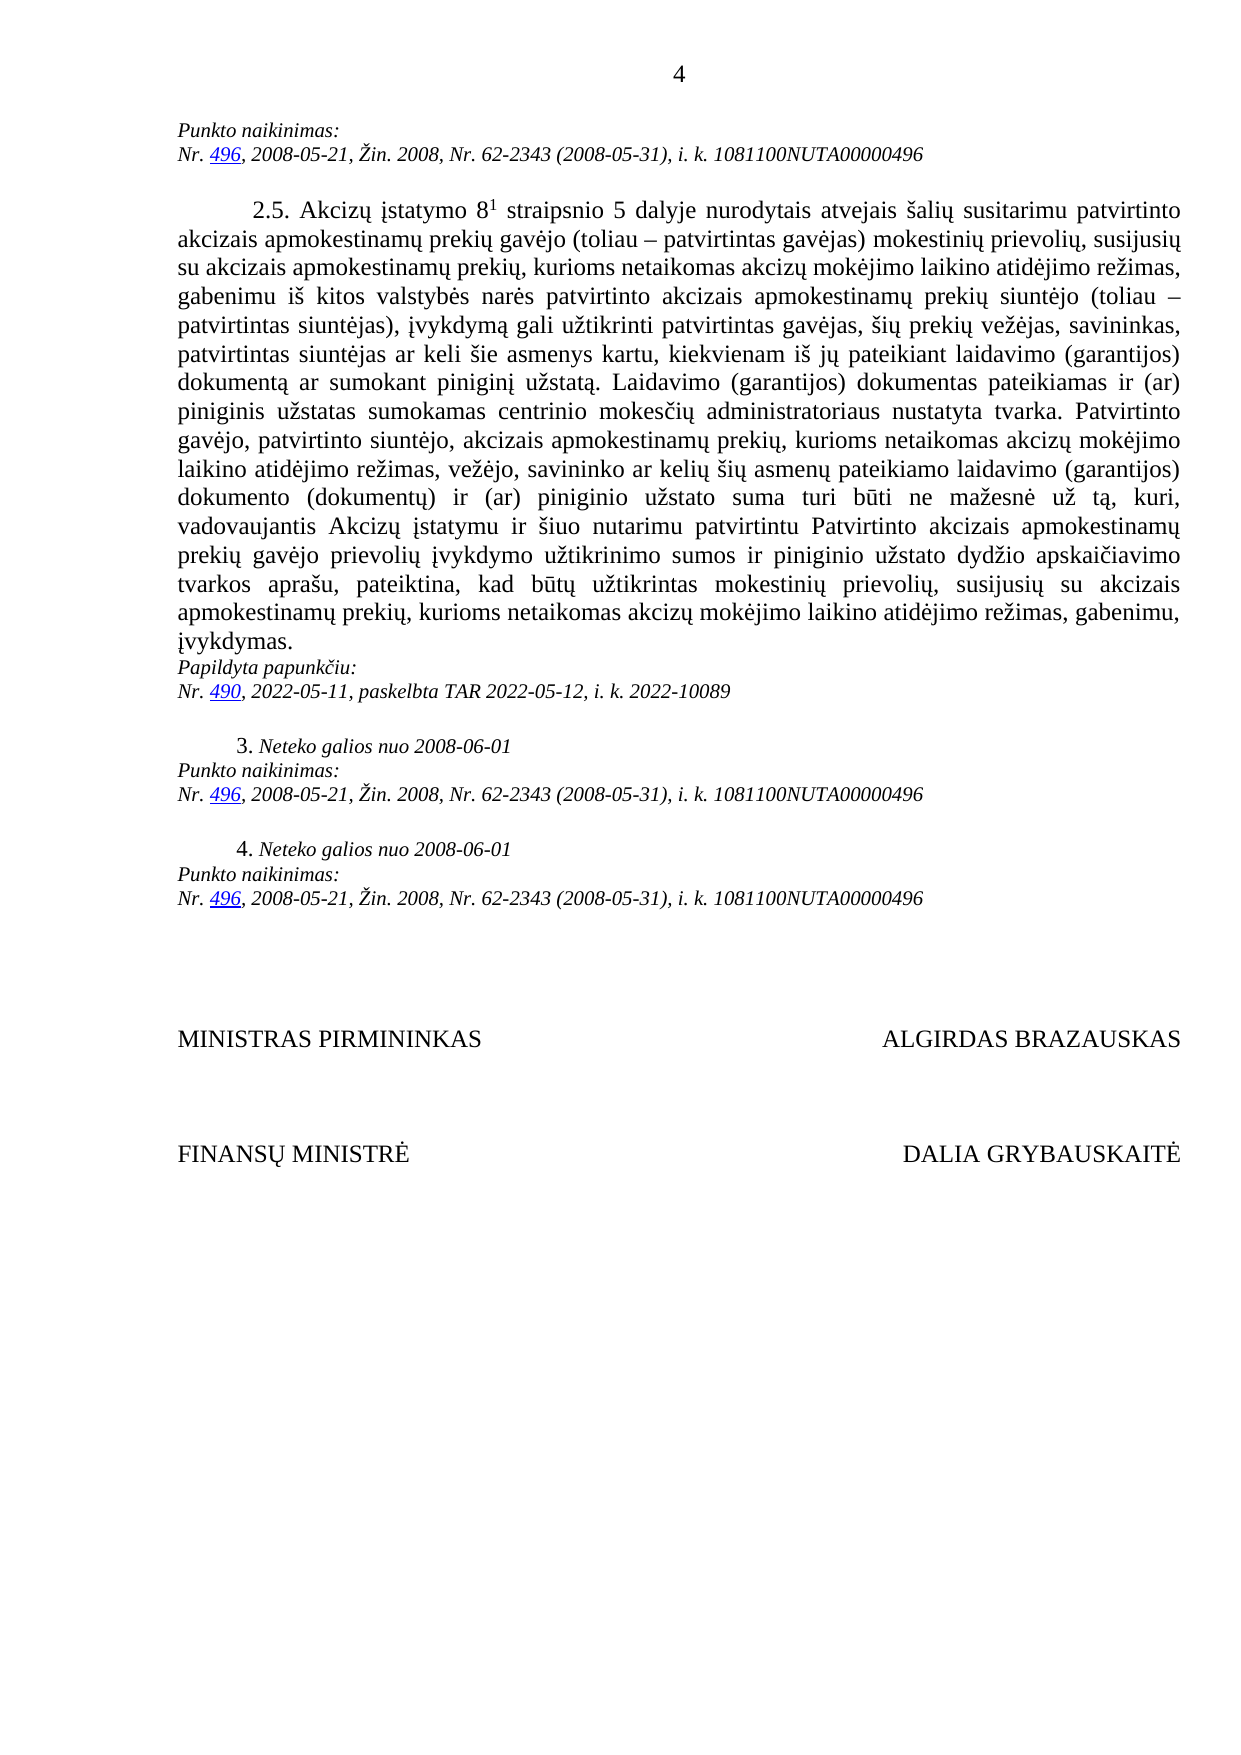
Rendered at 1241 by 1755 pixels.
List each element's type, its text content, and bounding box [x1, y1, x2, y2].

text Finansų ministrė Dalia Grybauskaitė [177, 1139, 1181, 1168]
text 3. Neteko galios nuo 2008-06-01 [177, 732, 1181, 758]
text Punkto naikinimas: [177, 118, 1181, 142]
text Punkto naikinimas: [177, 861, 1181, 886]
text Papildyta papunkčiu: [177, 655, 1181, 679]
text Ministras Pirmininkas Algirdas Brazauskas [177, 1024, 1181, 1053]
text Nr. 496, 2008-05-21, Žin. 2008, Nr. 62-2343 (2008-05-31), i. k. 1081100NUTA00000496 [177, 142, 1181, 166]
text 2.5. Akcizų įstatymo 81 straipsnio 5 dalyje nurodytais atvejais šalių susitarimu patvirtinto akcizais apmokestinamų prekių gavėjo (toliau – patvirtintas gavėjas) mokestinių prievolių, susijusių su akcizais apmokestinamų prekių, kurioms netaikomas akcizų mokėjimo laikino atidėjimo režimas, gabenimu iš kitos valstybės narės patvirtinto akcizais apmokestinamų prekių siuntėjo (toliau – patvirtintas siuntėjas), įvykdymą gali užtikrinti patvirtintas gavėjas, šių prekių vežėjas, savininkas, patvirtintas siuntėjas ar keli šie asmenys kartu, kiekvienam iš jų pateikiant laidavimo (garantijos) dokumentą ar sumokant piniginį užstatą. Laidavimo (garantijos) dokumentas pateikiamas ir (ar) piniginis užstatas sumokamas centrinio mokesčių administratoriaus nustatyta tvarka. Patvirtinto gavėjo, patvirtinto siuntėjo, akcizais apmokestinamų prekių, kurioms netaikomas akcizų mokėjimo laikino atidėjimo režimas, vežėjo, savininko ar kelių šių asmenų pateikiamo laidavimo (garantijos) dokumento (dokumentų) ir (ar) piniginio užstato suma turi būti ne mažesnė už tą, kuri, vadovaujantis Akcizų įstatymu ir šiuo nutarimu patvirtintu Patvirtinto akcizais apmokestinamų prekių gavėjo prievolių įvykdymo užtikrinimo sumos ir piniginio užstato dydžio apskaičiavimo tvarkos aprašu, pateiktina, kad būtų užtikrintas mokestinių prievolių, susijusių su akcizais apmokestinamų prekių, kurioms netaikomas akcizų mokėjimo laikino atidėjimo režimas, gabenimu, įvykdymas. [177, 195, 1181, 655]
text Nr. 496, 2008-05-21, Žin. 2008, Nr. 62-2343 (2008-05-31), i. k. 1081100NUTA00000496 [177, 886, 1181, 909]
text 4. Neteko galios nuo 2008-06-01 [177, 835, 1181, 861]
text Nr. 496, 2008-05-21, Žin. 2008, Nr. 62-2343 (2008-05-31), i. k. 1081100NUTA00000496 [177, 782, 1181, 806]
text Punkto naikinimas: [177, 758, 1181, 782]
text Nr. 490, 2022-05-11, paskelbta TAR 2022-05-12, i. k. 2022-10089 [177, 679, 1181, 703]
